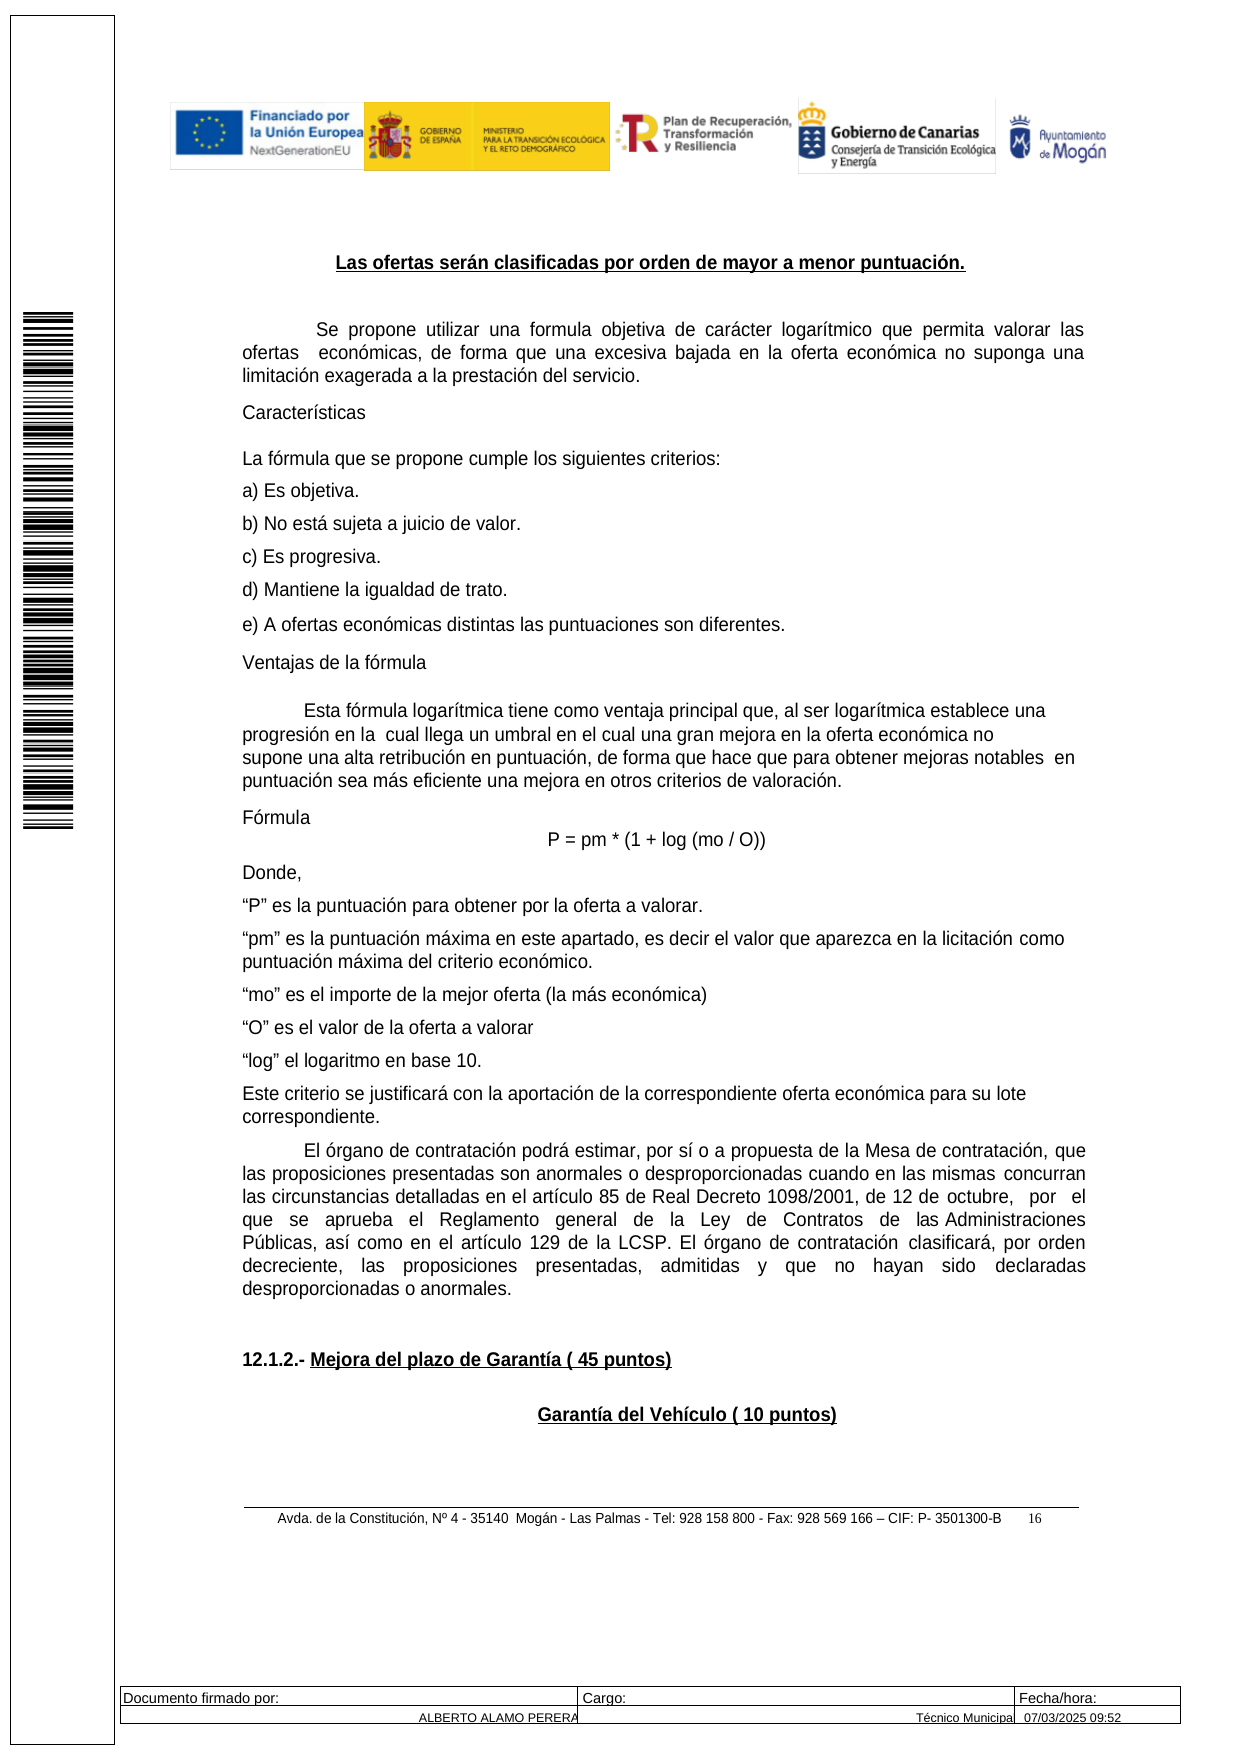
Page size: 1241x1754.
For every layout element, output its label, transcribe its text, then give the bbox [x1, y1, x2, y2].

table_cell ALBERTO ALAMO PERERA [121, 1706, 577, 1723]
text La fórmula que se propone cumple los siguientes criterios: [242, 447, 1188, 469]
picture [1000, 97, 1121, 181]
table_cell Técnico Municipal [578, 1706, 1014, 1723]
text Esta fórmula logarítmica tiene como ventaja principal que, al ser logarítmica establece una progresión en la cual llega un umbral en el cual una gran mejora en la oferta económica no supone una alta retribución en puntuación, de forma que hace que para obtener mejoras notables en puntuación sea más eficiente una mejora en otros criterios de valoración. [242, 699, 1086, 792]
text Este criterio se justificará con la aportación de la correspondiente oferta económica para su lote correspondiente. [242, 1082, 1086, 1128]
table_cell 07/03/2025 09:52 [1015, 1706, 1180, 1723]
text 12.1.2.- Mejora del plazo de Garantía ( 45 puntos) [242, 1348, 1188, 1371]
text a) Es objetiva. [242, 480, 1188, 502]
table_header Documento firmado por: [121, 1687, 577, 1704]
text d) Mantiene la igualdad de trato. [242, 579, 1188, 601]
text e) A ofertas económicas distintas las puntuaciones son diferentes. Ventajas de la fórmula [242, 601, 1086, 677]
text “pm” es la puntuación máxima en este apartado, es decir el valor que aparezca en la licitación como puntuación máxima del criterio económico. [242, 927, 1086, 973]
text “O” es el valor de la oferta a valorar [242, 1017, 1188, 1039]
text b) No está sujeta a juicio de valor. [242, 513, 1188, 535]
text Las ofertas serán clasificadas por orden de mayor a menor puntuación. [335, 252, 1188, 274]
table_header Cargo: [578, 1687, 1014, 1704]
text Donde, [242, 862, 1188, 884]
text Se propone utilizar una formula objetiva de carácter logarítmico que permita valorar las ofertas económicas, de forma que una excesiva bajada en la oferta económica no suponga una limitación exagerada a la prestación del servicio. [242, 318, 1086, 387]
text “P” es la puntuación para obtener por la oferta a valorar. [242, 895, 1188, 917]
picture [168, 98, 997, 175]
text Avda. de la Constitución, Nº 4 - 35140 Mogán - Las Palmas - Tel: 928 158 800 - Fax: 928 569 166 – CIF: P- 3501300-B 16 [277, 1511, 1188, 1527]
text P = pm * (1 + log (mo / O)) [547, 829, 1188, 851]
text Garantía del Vehículo ( 10 puntos) [537, 1403, 1188, 1426]
picture [21, 310, 75, 832]
text El órgano de contratación podrá estimar, por sí o a propuesta de la Mesa de contratación, que las proposiciones presentadas son anormales o desproporcionadas cuando en las mismas concurran las circunstancias detalladas en el artículo 85 de Real Decreto 1098/2001, de 12 de octubre, por el que se aprueba el Reglamento general de la Ley de Contratos de las Administraciones Públicas, así como en el artículo 129 de la LCSP. El órgano de contratación clasificará, por orden decreciente, las proposiciones presentadas, admitidas y que no hayan sido declaradas desproporcionadas o anormales. [242, 1138, 1086, 1300]
text c) Es progresiva. [242, 546, 1188, 568]
text “log” el logaritmo en base 10. [242, 1050, 1188, 1072]
table_header Fecha/hora: [1015, 1687, 1180, 1704]
text “mo” es el importe de la mejor oferta (la más económica) [242, 984, 1188, 1006]
text Características [242, 402, 1188, 424]
text Fórmula [242, 806, 1188, 829]
